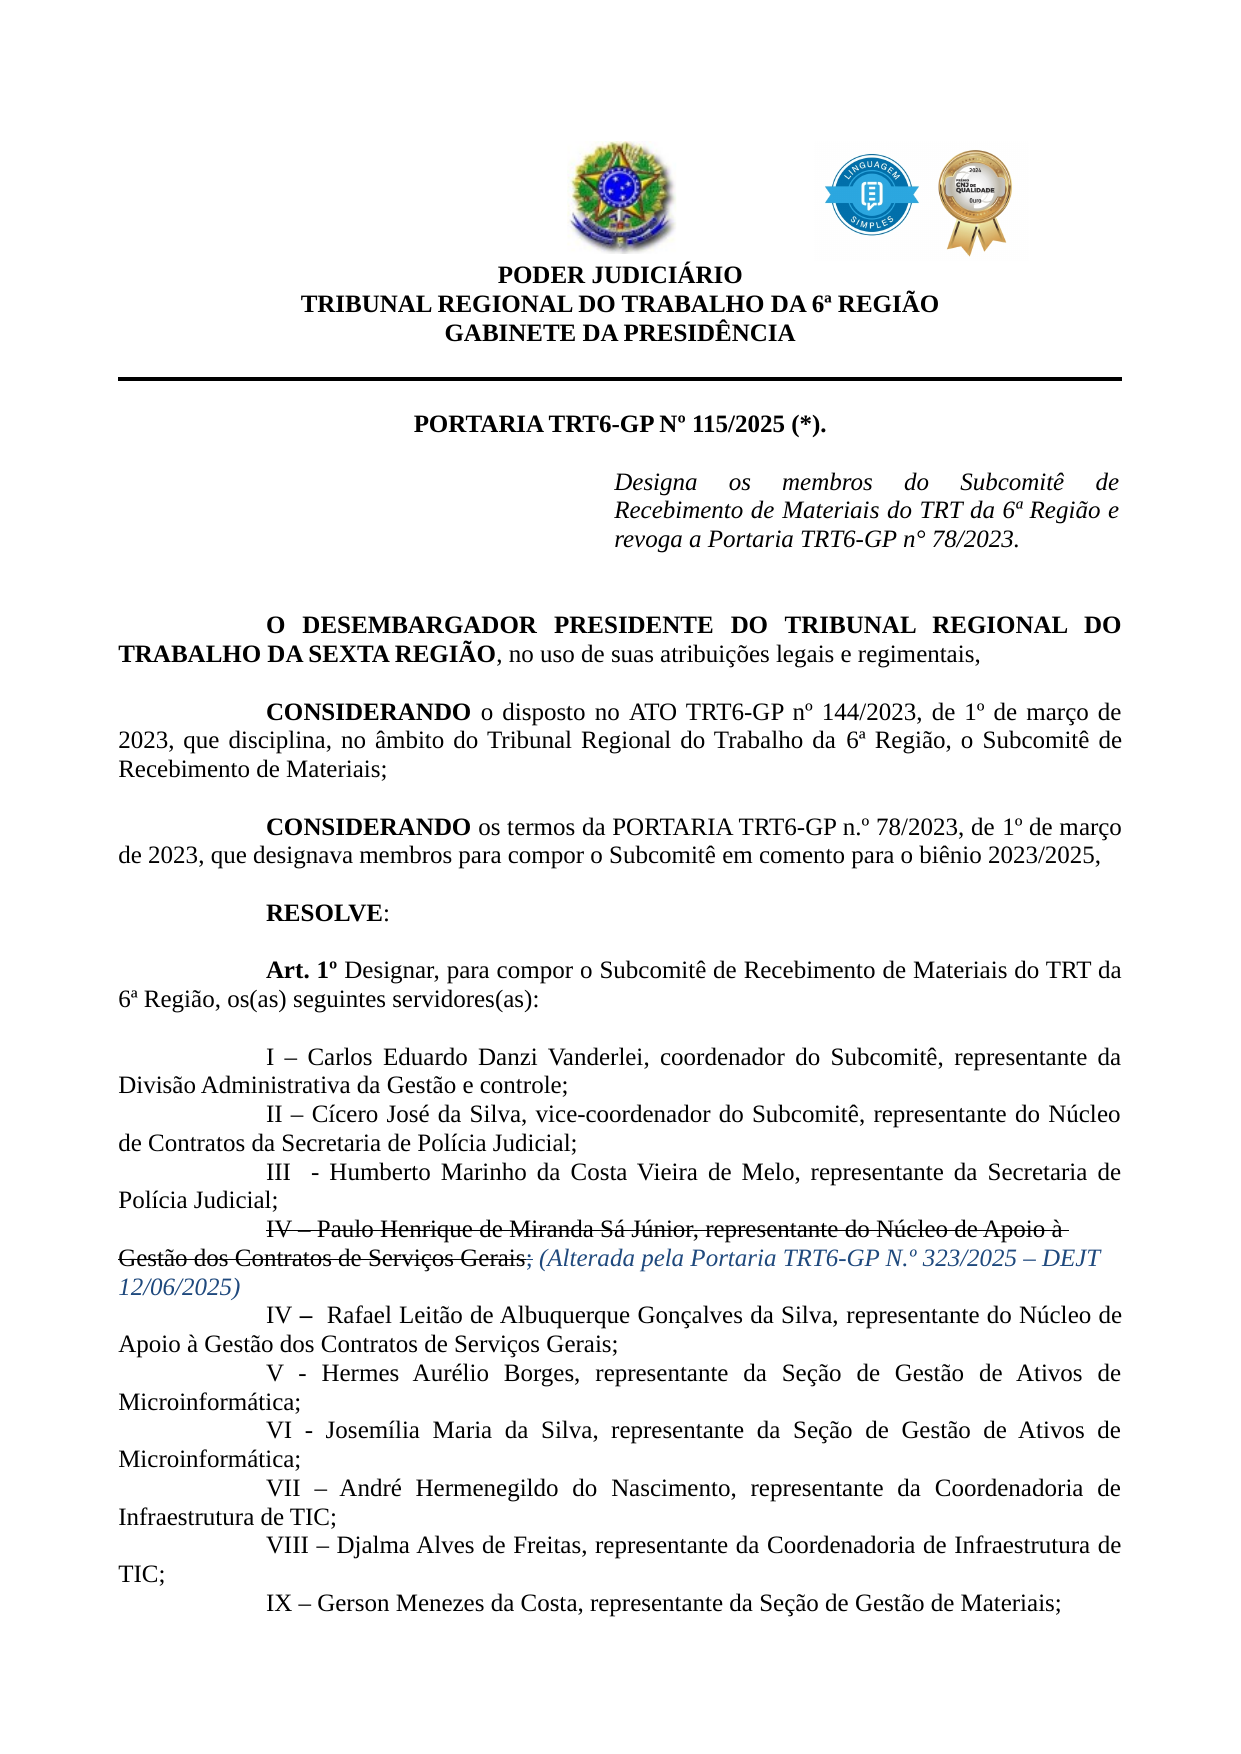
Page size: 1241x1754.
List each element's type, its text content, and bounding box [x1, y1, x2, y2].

text Art. 1º Designar, para compor o Subcomitê de Recebimento de Materiais do TRT da 6ª Região, os(as) seguintes servidores(as): [118, 956, 1122, 1013]
text VIII – Djalma Alves de Freitas, representante da Coordenadoria de Infraestrutura de TIC; [118, 1531, 1122, 1588]
text CONSIDERANDO os termos da PORTARIA TRT6-GP n.º 78/2023, de 1º de março de 2023, que designava membros para compor o Subcomitê em comento para o biênio 2023/2025, [118, 812, 1122, 869]
text V - Hermes Aurélio Borges, representante da Seção de Gestão de Ativos de Microinformática; [118, 1358, 1122, 1416]
text TRIBUNAL REGIONAL DO TRABALHO DA 6ª REGIÃO [118, 289, 1122, 318]
text Designa os membros do Subcomitê de Recebimento de Materiais do TRT da 6ª Região e revoga a Portaria TRT6-GP n° 78/2023. [614, 467, 1122, 553]
text IV – Rafael Leitão de Albuquerque Gonçalves da Silva, representante do Núcleo de Apoio à Gestão dos Contratos de Serviços Gerais; [118, 1301, 1122, 1358]
text PODER JUDICIÁRIO [118, 260, 1122, 289]
text CONSIDERANDO o disposto no ATO TRT6-GP nº 144/2023, de 1º de março de 2023, que disciplina, no âmbito do Tribunal Regional do Trabalho da 6ª Região, o Subcomitê de Recebimento de Materiais; [118, 697, 1122, 783]
text IX – Gerson Menezes da Costa, representante da Seção de Gestão de Materiais; [118, 1588, 1122, 1617]
text II – Cícero José da Silva, vice-coordenador do Subcomitê, representante do Núcleo de Contratos da Secretaria de Polícia Judicial; [118, 1099, 1122, 1157]
text VI - Josemília Maria da Silva, representante da Seção de Gestão de Ativos de Microinformática; [118, 1416, 1122, 1473]
text PORTARIA TRT6-GP Nº 115/2025 (*). [118, 409, 1122, 438]
text IV – Paulo Henrique de Miranda Sá Júnior, representante do Núcleo de Apoio à Gestão dos Contratos de Serviços Gerais; (Alterada pela Portaria TRT6-GP N.º 323/2025 – DEJT 12/06/2025) [118, 1214, 1122, 1301]
text O DESEMBARGADOR PRESIDENTE DO TRIBUNAL REGIONAL DO TRABALHO DA SEXTA REGIÃO, no uso de suas atribuições legais e regimentais, [118, 611, 1122, 668]
text GABINETE DA PRESIDÊNCIA [118, 318, 1122, 347]
text I – Carlos Eduardo Danzi Vanderlei, coordenador do Subcomitê, representante da Divisão Administrativa da Gestão e controle; [118, 1042, 1122, 1099]
text III - Humberto Marinho da Costa Vieira de Melo, representante da Secretaria de Polícia Judicial; [118, 1157, 1122, 1214]
text VII – André Hermenegildo do Nascimento, representante da Coordenadoria de Infraestrutura de TIC; [118, 1473, 1122, 1531]
text RESOLVE: [118, 898, 1122, 927]
